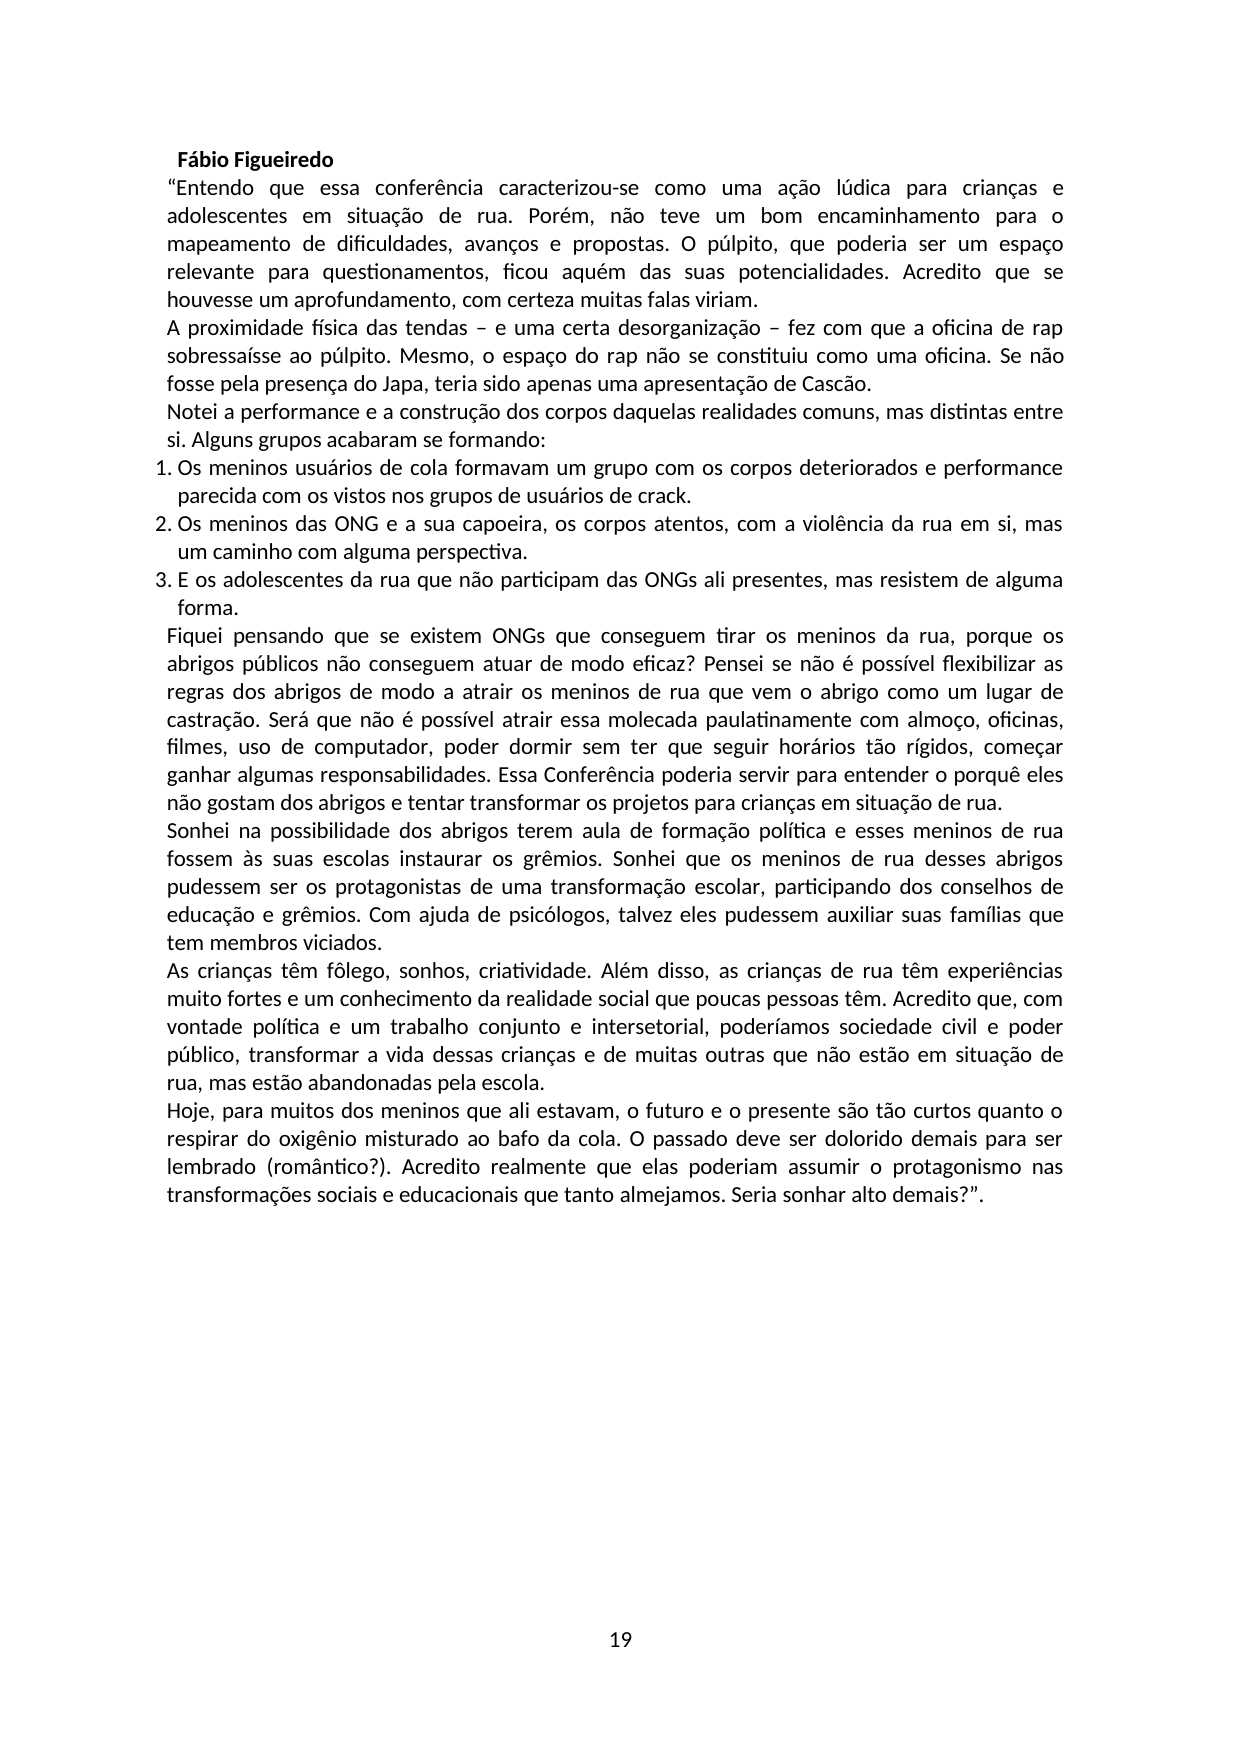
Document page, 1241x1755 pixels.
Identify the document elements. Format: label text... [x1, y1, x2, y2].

text “Entendo que essa conferência caracterizou-se como uma ação lúdica para crianças e adolescentes em situação de rua. Porém, não teve um bom encaminhamento para o mapeamento de dificuldades, avanços e propostas. O púlpito, que poderia ser um espaço relevante para questionamentos, ficou aquém das suas potencialidades. Acredito que se houvesse um aprofundamento, com certeza muitas falas viriam. [167, 173, 1064, 313]
text Hoje, para muitos dos meninos que ali estavam, o futuro e o presente são tão curtos quanto o respirar do oxigênio misturado ao bafo da cola. O passado deve ser dolorido demais para ser lembrado (romântico?). Acredito realmente que elas poderiam assumir o protagonismo nas transformações sociais e educacionais que tanto almejamos. Seria sonhar alto demais?”. [167, 1096, 1064, 1208]
text Sonhei na possibilidade dos abrigos terem aula de formação política e esses meninos de rua fossem às suas escolas instaurar os grêmios. Sonhei que os meninos de rua desses abrigos pudessem ser os protagonistas de uma transformação escolar, participando dos conselhos de educação e grêmios. Com ajuda de psicólogos, talvez eles pudessem auxiliar suas famílias que tem membros viciados. [167, 816, 1064, 956]
subtitle Fábio Figueiredo [177, 145, 1076, 173]
list Os meninos usuários de cola formavam um grupo com os corpos deteriorados e performance parecida com os vistos nos grupos de usuários de crack. [167, 453, 1064, 509]
list Os meninos das ONG e a sua capoeira, os corpos atentos, com a violência da rua em si, mas um caminho com alguma perspectiva. [167, 509, 1063, 566]
text Fiquei pensando que se existem ONGs que conseguem tirar os meninos da rua, porque os abrigos públicos não conseguem atuar de modo eficaz? Pensei se não é possível flexibilizar as regras dos abrigos de modo a atrair os meninos de rua que vem o abrigo como um lugar de castração. Será que não é possível atrair essa molecada paulatinamente com almoço, oficinas, filmes, uso de computador, poder dormir sem ter que seguir horários tão rígidos, começar ganhar algumas responsabilidades. Essa Conferência poderia servir para entender o porquê eles não gostam dos abrigos e tentar transformar os projetos para crianças em situação de rua. [167, 622, 1064, 816]
list E os adolescentes da rua que não participam das ONGs ali presentes, mas resistem de alguma forma. [167, 566, 1064, 622]
text As crianças têm fôlego, sonhos, criatividade. Além disso, as crianças de rua têm experiências muito fortes e um conhecimento da realidade social que poucas pessoas têm. Acredito que, com vontade política e um trabalho conjunto e intersetorial, poderíamos sociedade civil e poder público, transformar a vida dessas crianças e de muitas outras que não estão em situação de rua, mas estão abandonadas pela escola. [167, 956, 1064, 1096]
text Notei a performance e a construção dos corpos daquelas realidades comuns, mas distintas entre si. Alguns grupos acabaram se formando: [167, 397, 1064, 453]
text A proximidade física das tendas – e uma certa desorganização – fez com que a oficina de rap sobressaísse ao púlpito. Mesmo, o espaço do rap não se constituiu como uma oficina. Se não fosse pela presença do Japa, teria sido apenas uma apresentação de Cascão. [167, 313, 1064, 397]
